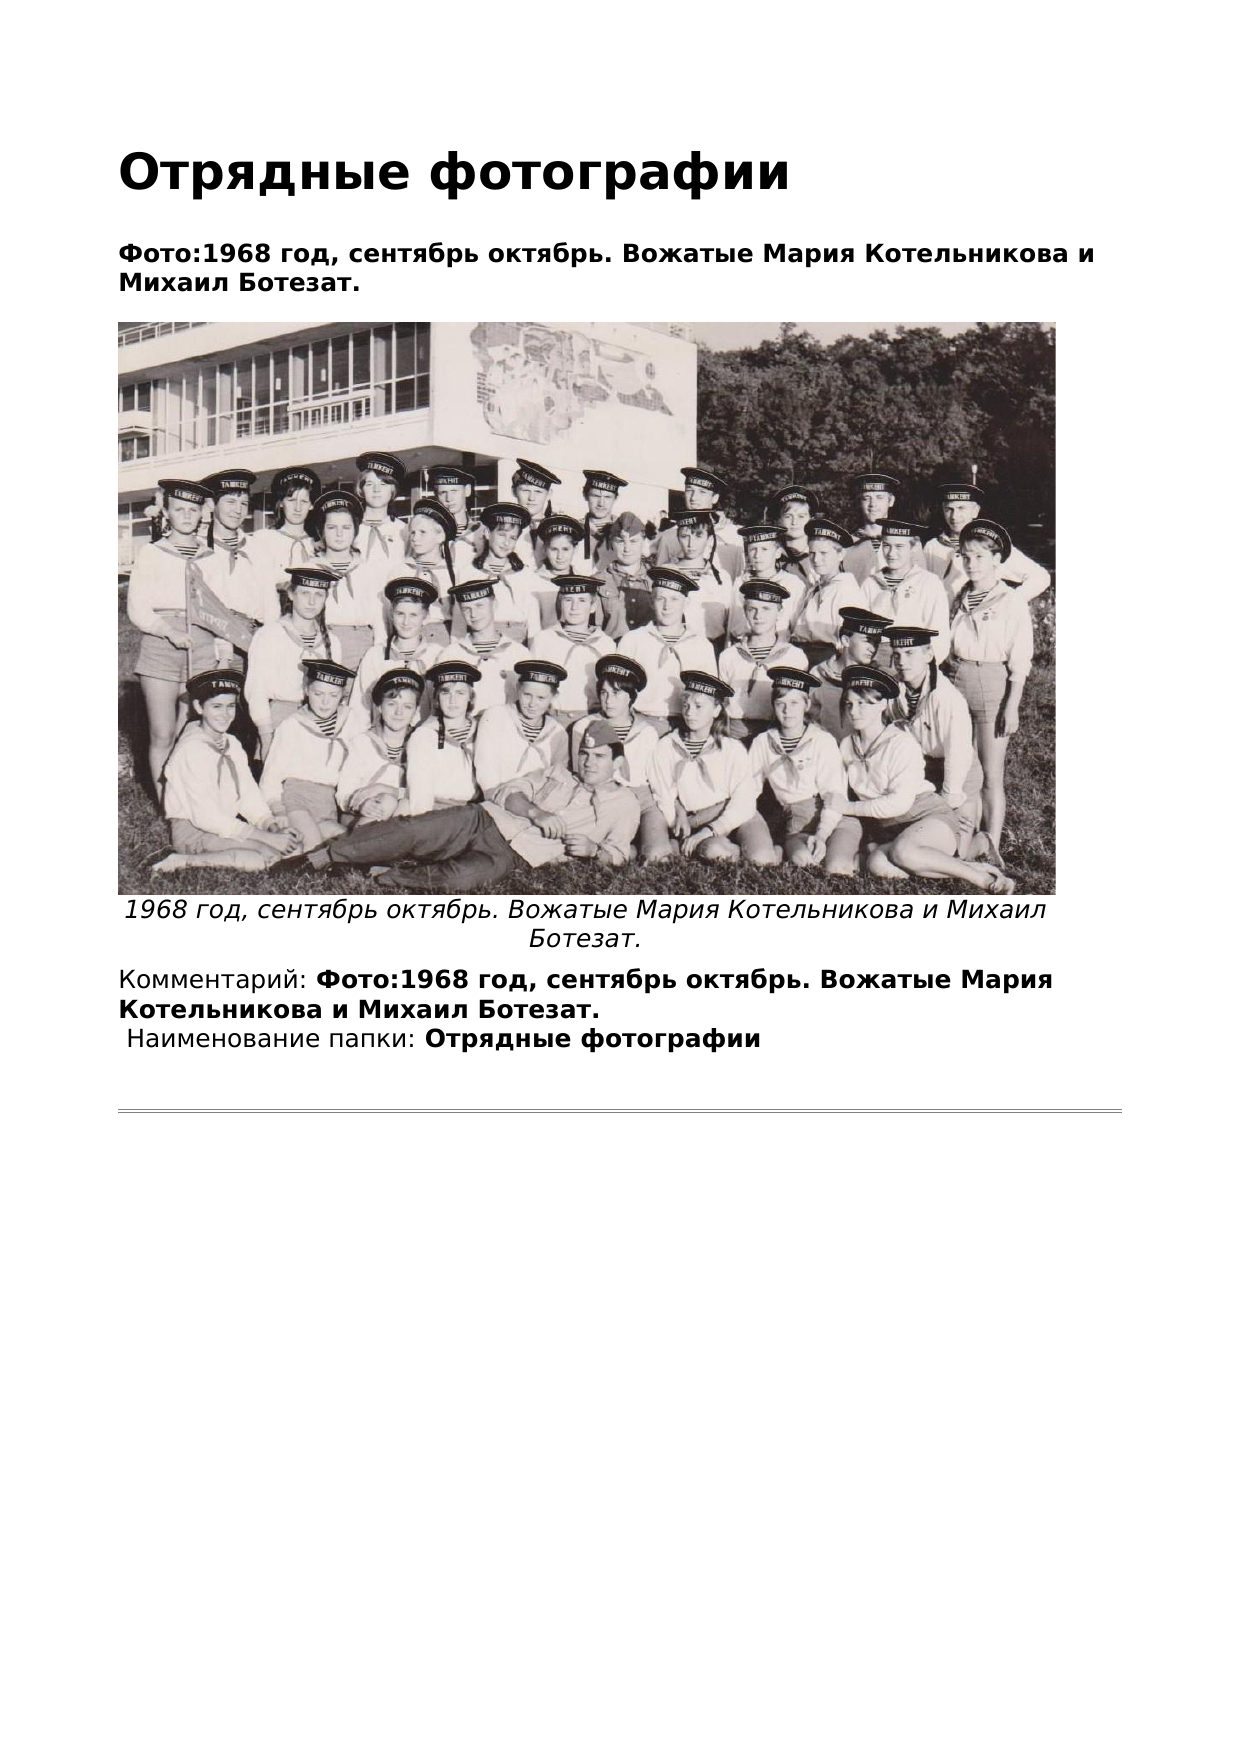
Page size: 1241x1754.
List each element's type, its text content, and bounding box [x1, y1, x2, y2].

text Комментарий: Фото:1968 год, сентябрь октябрь. Вожатые Мария Котельникова и Михаил Ботезат. Наименование папки: Отрядные фотографии [118, 966, 1122, 1082]
picture [118, 322, 1056, 895]
subtitle Отрядные фотографии [118, 143, 1122, 201]
text 1968 год, сентябрь октябрь. Вожатые Мария Котельникова и Михаил Ботезат. [118, 895, 1056, 953]
subtitle Фото:1968 год, сентябрь октябрь. Вожатые Мария Котельникова и Михаил Ботезат. [118, 239, 1122, 297]
